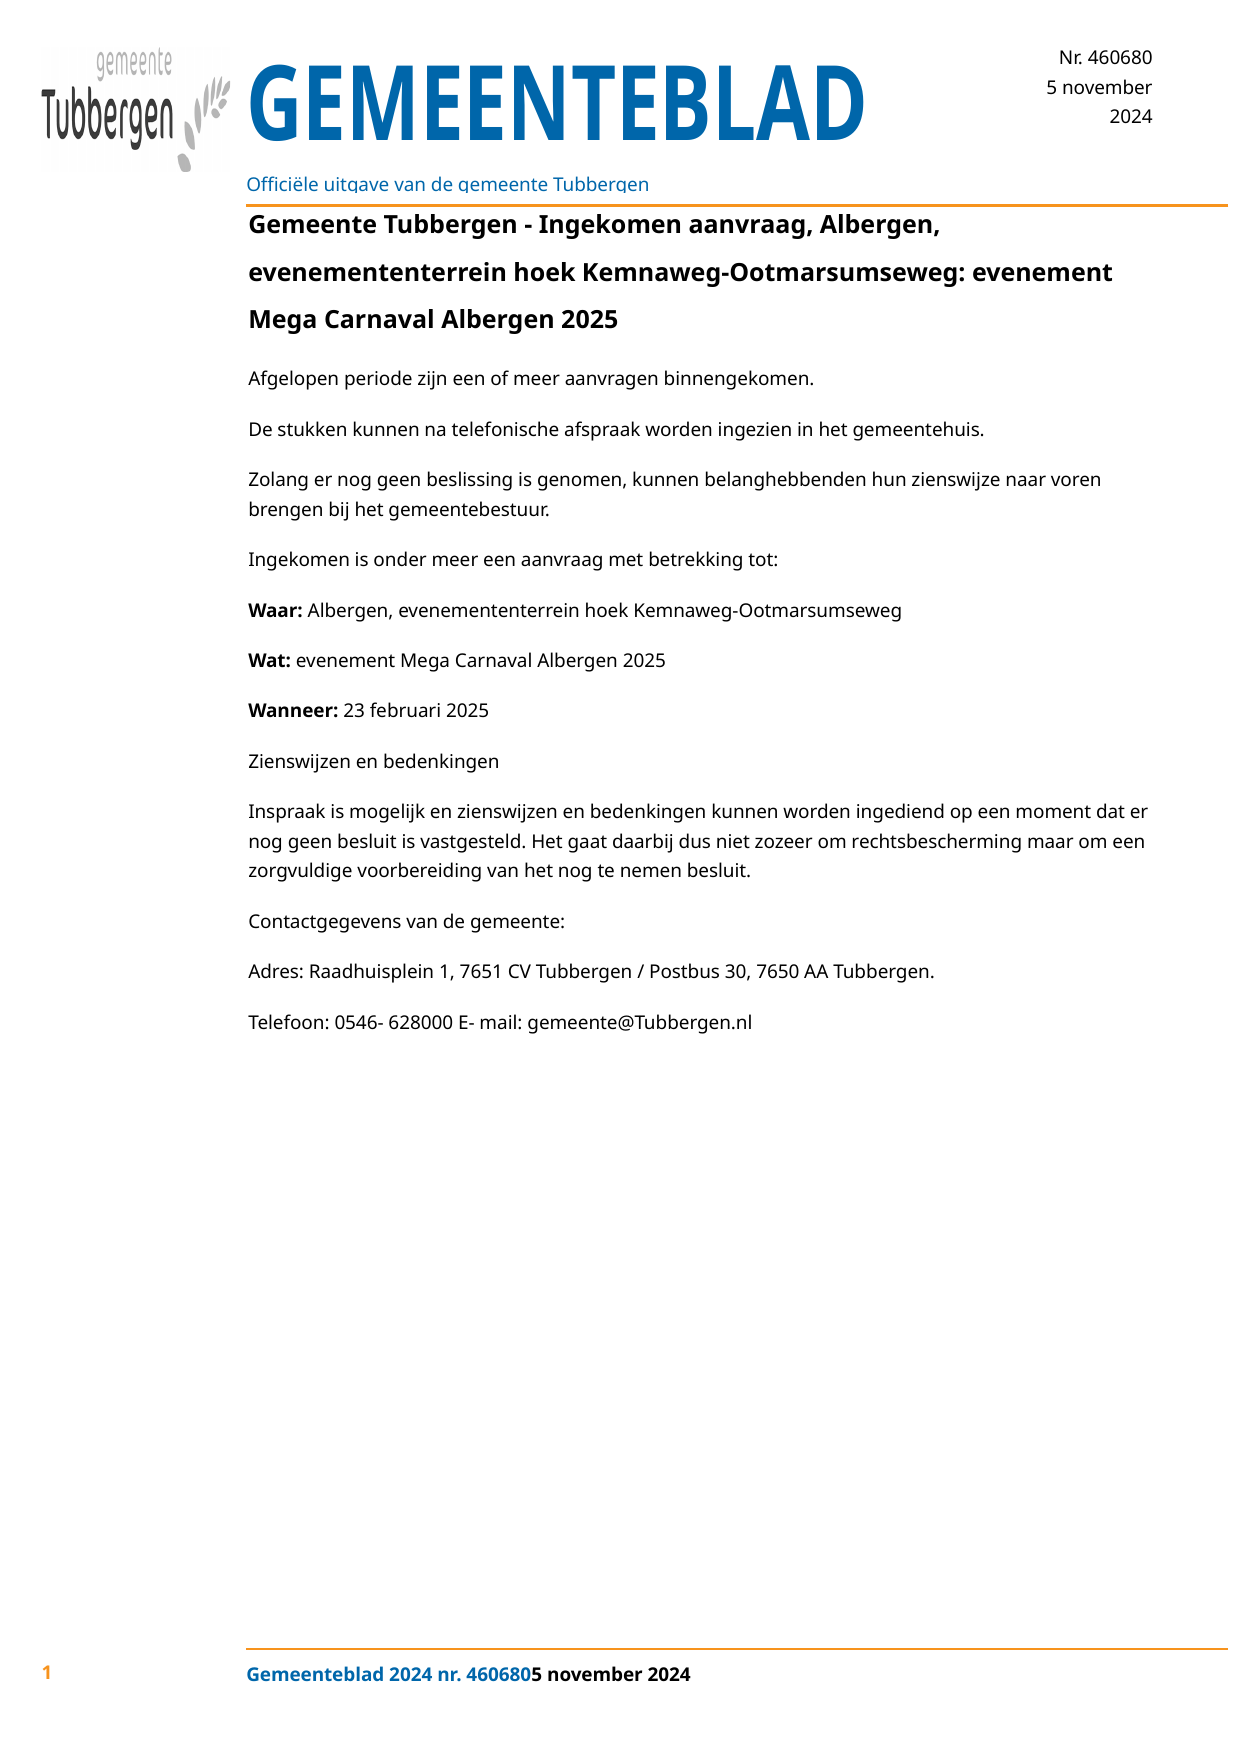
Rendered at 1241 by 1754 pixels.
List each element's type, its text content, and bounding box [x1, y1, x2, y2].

text Gemeente Tubbergen - Ingekomen aanvraag, Albergen, evenemententerrein hoek Kemnaweg-Ootmarsumseweg: evenement Mega Carnaval Albergen 2025 [248, 207, 1152, 336]
text Telefoon: 0546- 628000 E- mail: gemeente@Tubbergen.nl [248, 1009, 1152, 1034]
text Inspraak is mogelijk en zienswijzen en bedenkingen kunnen worden ingediend op een moment dat er nog geen besluit is vastgesteld. Het gaat daarbij dus niet zozeer om rechtsbescherming maar om een zorgvuldige voorbereiding van het nog te nemen besluit. [248, 798, 1152, 883]
text Waar: Albergen, evenemententerrein hoek Kemnaweg-Ootmarsumseweg [248, 597, 1152, 622]
picture [41, 47, 231, 172]
text Adres: Raadhuisplein 1, 7651 CV Tubbergen / Postbus 30, 7650 AA Tubbergen. [248, 958, 1152, 984]
text Zienswijzen en bedenkingen [248, 748, 1152, 774]
text Zolang er nog geen beslissing is genomen, kunnen belanghebbenden hun zienswijze naar voren brengen bij het gemeentebestuur. [248, 466, 1152, 522]
text Contactgegevens van de gemeente: [248, 908, 1152, 934]
text Wat: evenement Mega Carnaval Albergen 2025 [248, 647, 1152, 673]
text Ingekomen is onder meer een aanvraag met betrekking tot: [248, 546, 1152, 572]
text Wanneer: 23 februari 2025 [248, 698, 1152, 723]
text De stukken kunnen na telefonische afspraak worden ingezien in het gemeentehuis. [248, 416, 1152, 442]
text Afgelopen periode zijn een of meer aanvragen binnengekomen. [248, 366, 1152, 391]
